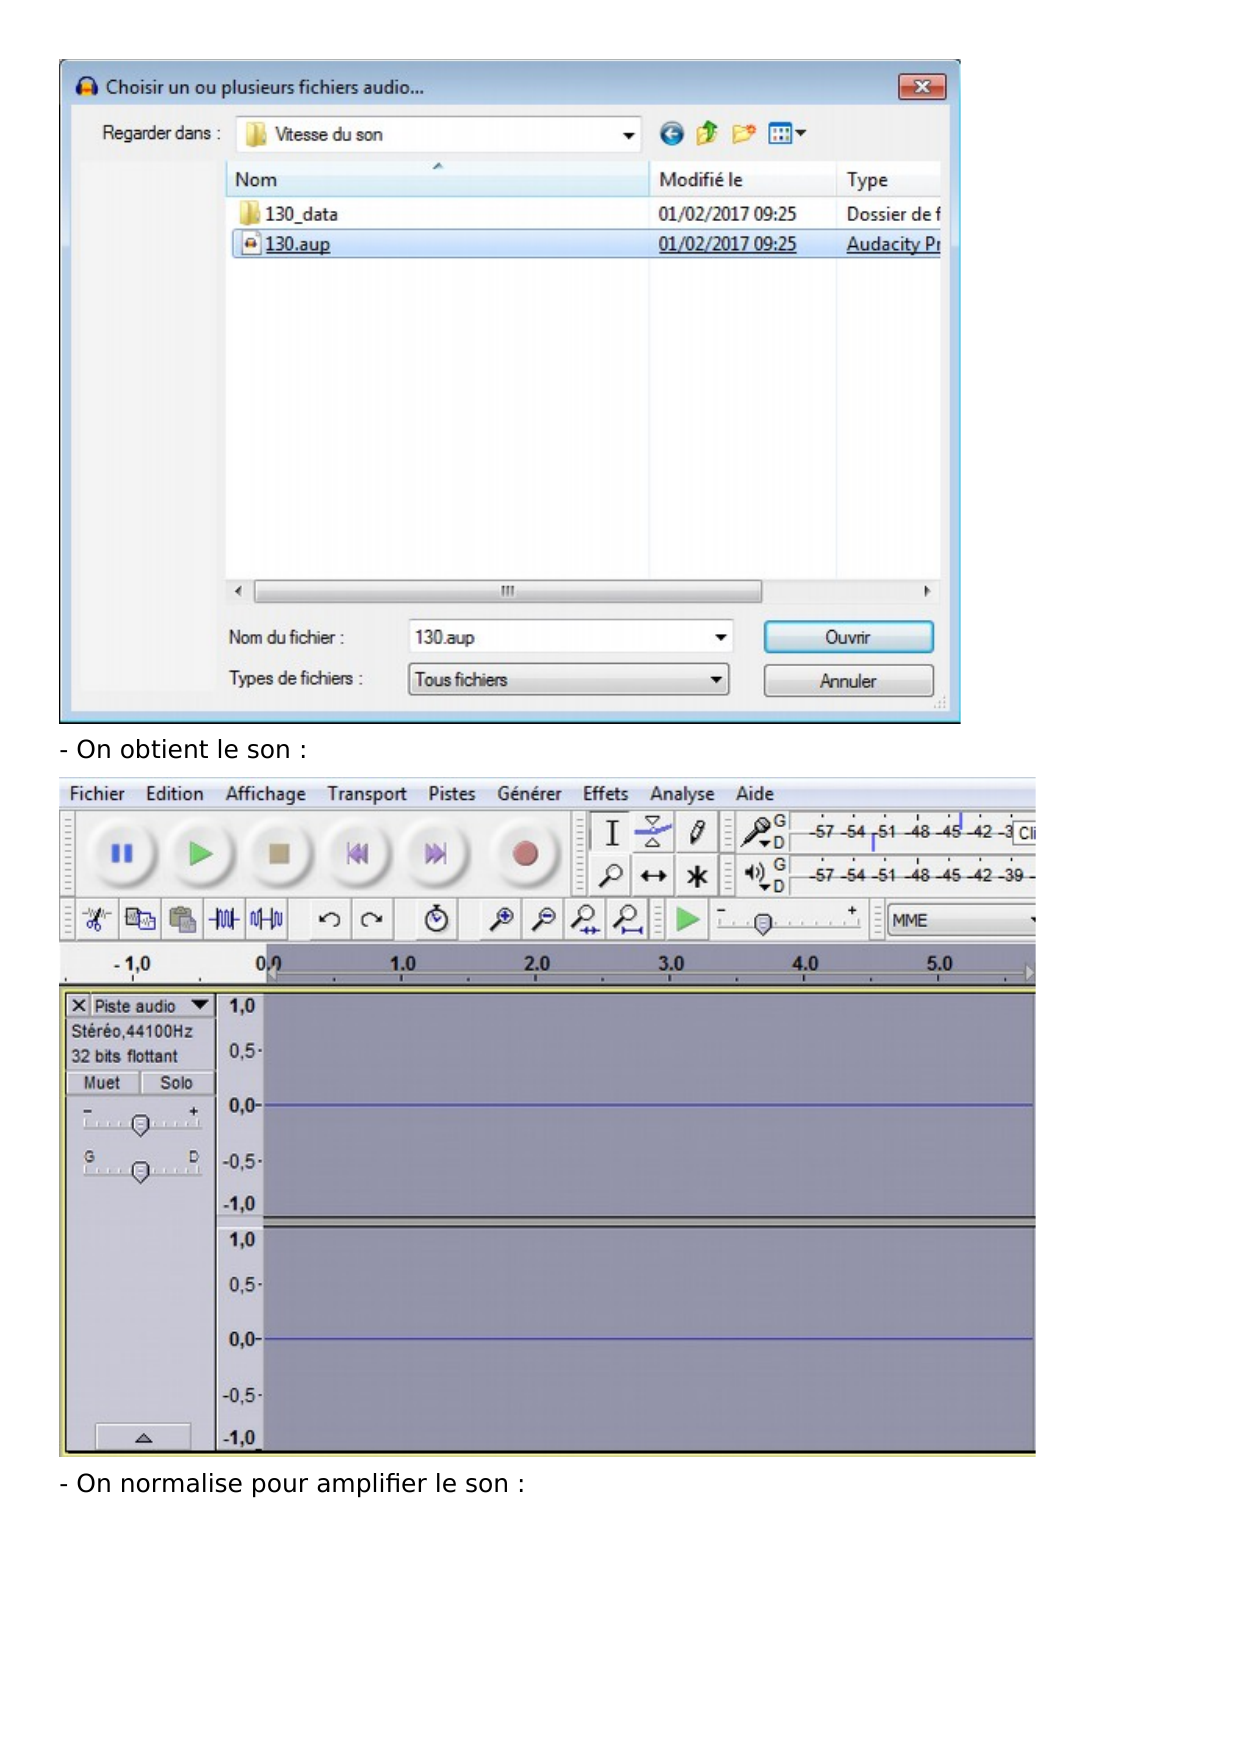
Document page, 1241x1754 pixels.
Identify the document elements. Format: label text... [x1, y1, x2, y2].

picture [59, 59, 961, 724]
text - On normalise pour amplifier le son : [59, 1469, 1181, 1499]
picture [59, 777, 1036, 1457]
text - On obtient le son : [59, 736, 1181, 765]
